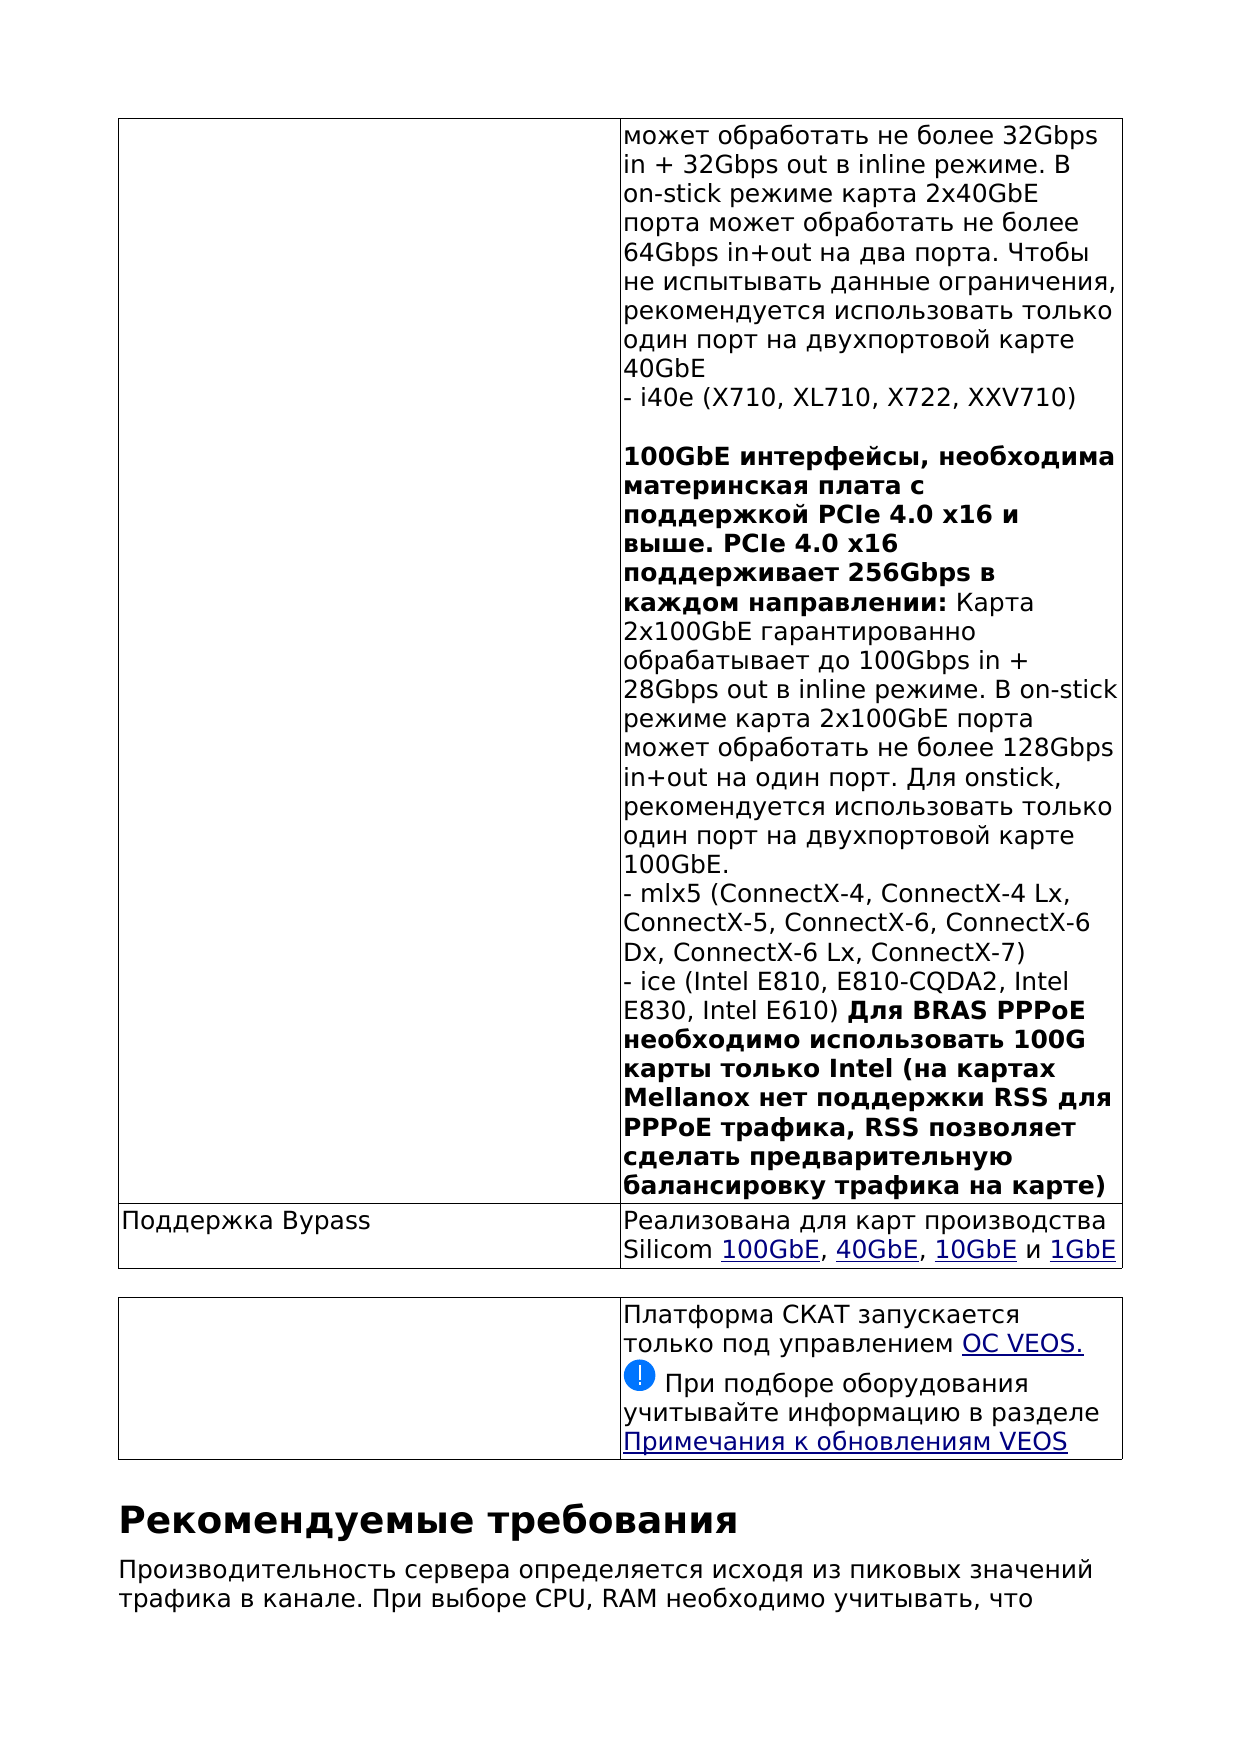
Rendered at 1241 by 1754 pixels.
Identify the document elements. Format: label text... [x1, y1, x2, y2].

table_cell может обработать не более 32Gbps in + 32Gbps out в inline режиме. В on-stick режиме карта 2х40GbE порта может обработать не более 64Gbps in+out на два порта. Чтобы не испытывать данные ограничения, рекомендуется использовать только один порт на двухпортовой карте 40GbE - i40e (X710, XL710, X722, XXV710) 100GbE интерфейсы, необходима материнская плата с поддержкой PCIe 4.0 x16 и выше. PCIe 4.0 x16 поддерживает 256Gbps в каждом направлении: Карта 2х100GbE гарантированно обрабатывает до 100Gbps in + 28Gbps out в inline режиме. В on-stick режиме карта 2х100GbE порта может обработать не более 128Gbps in+out на один порт. Для onstick, рекомендуется использовать только один порт на двухпортовой карте 100GbE. - mlx5 (ConnectX-4, ConnectX-4 Lx, ConnectX-5, ConnectX-6, ConnectX-6 Dx, ConnectX-6 Lx, ConnectX-7) - ice (Intel E810, E810-CQDA2, Intel E830, Intel E610) Для BRAS PPPoE необходимо использовать 100G карты только Intel (на картах Mellanox нет поддержки RSS для PPPoE трафика, RSS позволяет сделать предварительную балансировку трафика на карте) [621, 119, 1122, 1203]
table_cell [119, 119, 620, 1203]
table_header [119, 1298, 620, 1459]
table_cell Реализована для карт производства Silicom 100GbE, 40GbE, 10GbE и 1GbE [621, 1204, 1122, 1267]
subtitle Рекомендуемые требования [118, 1499, 1122, 1543]
text Производительность сервера определяется исходя из пиковых значений трафика в канале. При выборе CPU, RAM необходимо учитывать, что [118, 1555, 1122, 1613]
table_header Платформа СКАТ запускается только под управлением ОС VEOS. При подборе оборудования учитывайте информацию в разделе Примечания к обновлениям VEOS [621, 1298, 1122, 1459]
table_cell Поддержка Bypass [119, 1204, 620, 1267]
